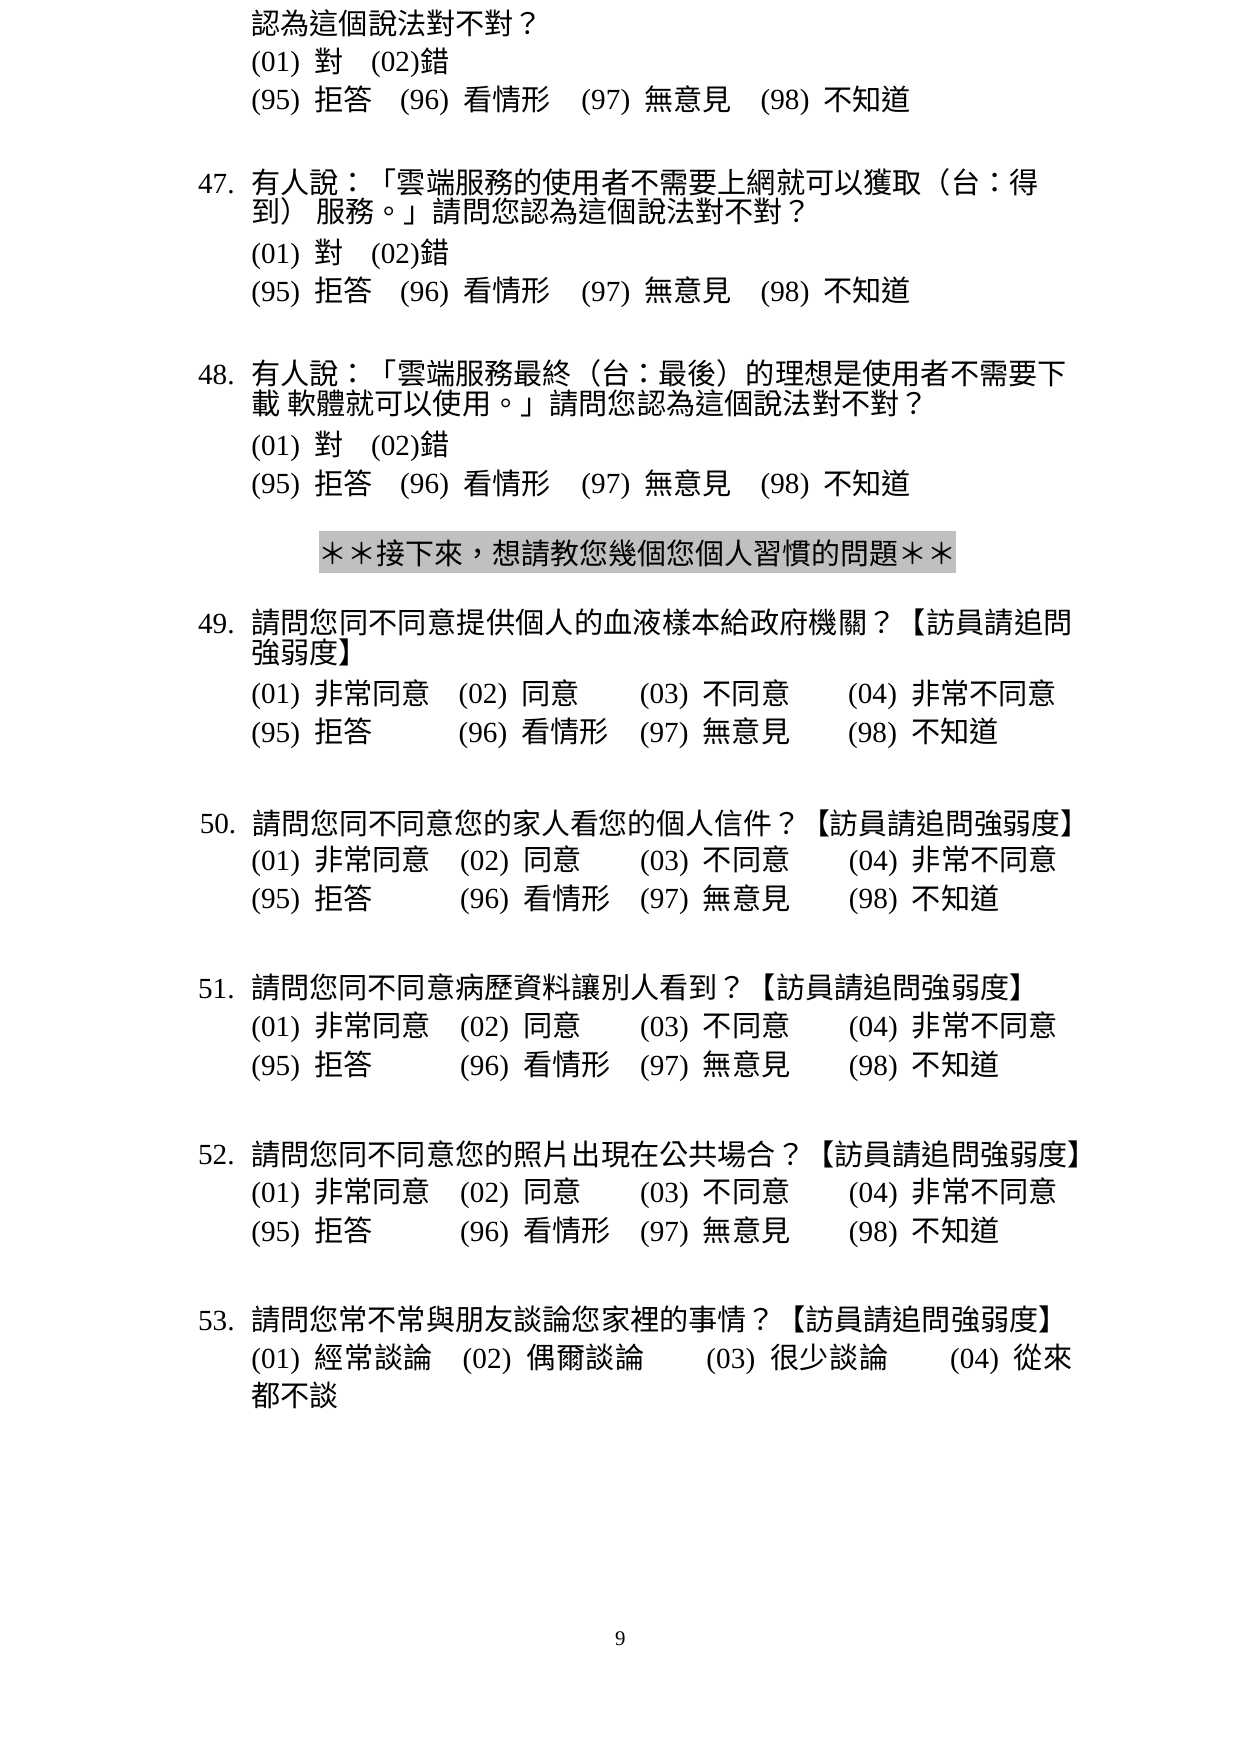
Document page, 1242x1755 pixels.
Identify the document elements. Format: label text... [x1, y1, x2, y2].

table_header (01) 非常同意 [247, 838, 445, 880]
table_cell (97) 無意見 [625, 880, 819, 924]
text 52. 請問您同不同意您的照片出現在公共場合？【訪員請追問強弱度】 [198, 1135, 1102, 1171]
text 49. 請問您同不同意提供個人的血液樣本給政府機關？【訪員請追問 強弱度】 [198, 608, 1084, 672]
table_cell (98) 不知道 [820, 1213, 1062, 1257]
table_cell (97) 無意見 [625, 1213, 819, 1257]
text (01) 對 (02)錯 [251, 423, 1102, 462]
table_cell (95) 拒答 [247, 880, 445, 924]
text 47. 有人說：「雲端服務的使用者不需要上網就可以獲取（台：得到） 服務。」請問您認為這個說法對不對？ [198, 168, 1093, 231]
table_header (03) 不同意 [625, 1171, 819, 1213]
text (01) 對 (02)錯 [251, 231, 1102, 270]
text (95) 拒答 (96) 看情形 (97) 無意見 (98) 不知道 [251, 710, 1102, 748]
table_cell (96) 看情形 [445, 1213, 625, 1257]
table_cell (96) 看情形 [445, 1047, 625, 1091]
table_header (03) 不同意 [625, 1004, 819, 1047]
text ＊＊接下來，想請教您幾個您個人習慣的問題＊＊ [310, 535, 964, 572]
text 50. 請問您同不同意您的家人看您的個人信件？【訪員請追問強弱度】 [193, 789, 1095, 838]
table_header (02) 同意 [445, 838, 625, 880]
table_cell (97) 無意見 [625, 1047, 819, 1091]
table_cell (98) 不知道 [820, 1047, 1062, 1091]
table_header (03) 不同意 [625, 838, 819, 880]
table_header (04) 非常不同意 [820, 838, 1062, 880]
table_cell (96) 看情形 [445, 880, 625, 924]
text (95) 拒答 (96) 看情形 (97) 無意見 (98) 不知道 [251, 462, 1102, 499]
text (95) 拒答 (96) 看情形 (97) 無意見 (98) 不知道 [251, 270, 1102, 308]
text (95) 拒答 (96) 看情形 (97) 無意見 (98) 不知道 [251, 78, 1102, 116]
text 認為這個說法對不對？ [251, 0, 1102, 41]
table_cell (95) 拒答 [247, 1047, 445, 1091]
text (01) 非常同意 (02) 同意 (03) 不同意 (04) 非常不同意 [251, 672, 1102, 710]
table_header (01) 非常同意 [247, 1004, 445, 1047]
table_header (01) 非常同意 [247, 1171, 445, 1213]
text (01) 對 (02)錯 [251, 41, 1102, 78]
text (01) 經常談論 (02) 偶爾談論 (03) 很少談論 (04) 從來 都不談 [251, 1338, 1084, 1414]
text 48. 有人說：「雲端服務最終（台：最後）的理想是使用者不需要下載 軟體就可以使用。」請問您認為這個說法對不對？ [198, 359, 1084, 423]
text 53. 請問您常不常與朋友談論您家裡的事情？【訪員請追問強弱度】 [198, 1301, 1102, 1338]
table_header (04) 非常不同意 [820, 1004, 1062, 1047]
table_cell (98) 不知道 [820, 880, 1062, 924]
table_header (04) 非常不同意 [820, 1171, 1062, 1213]
table_header (02) 同意 [445, 1171, 625, 1213]
table_cell (95) 拒答 [247, 1213, 445, 1257]
table_header (02) 同意 [445, 1004, 625, 1047]
text 51. 請問您同不同意病歷資料讓別人看到？【訪員請追問強弱度】 [198, 969, 1102, 1004]
